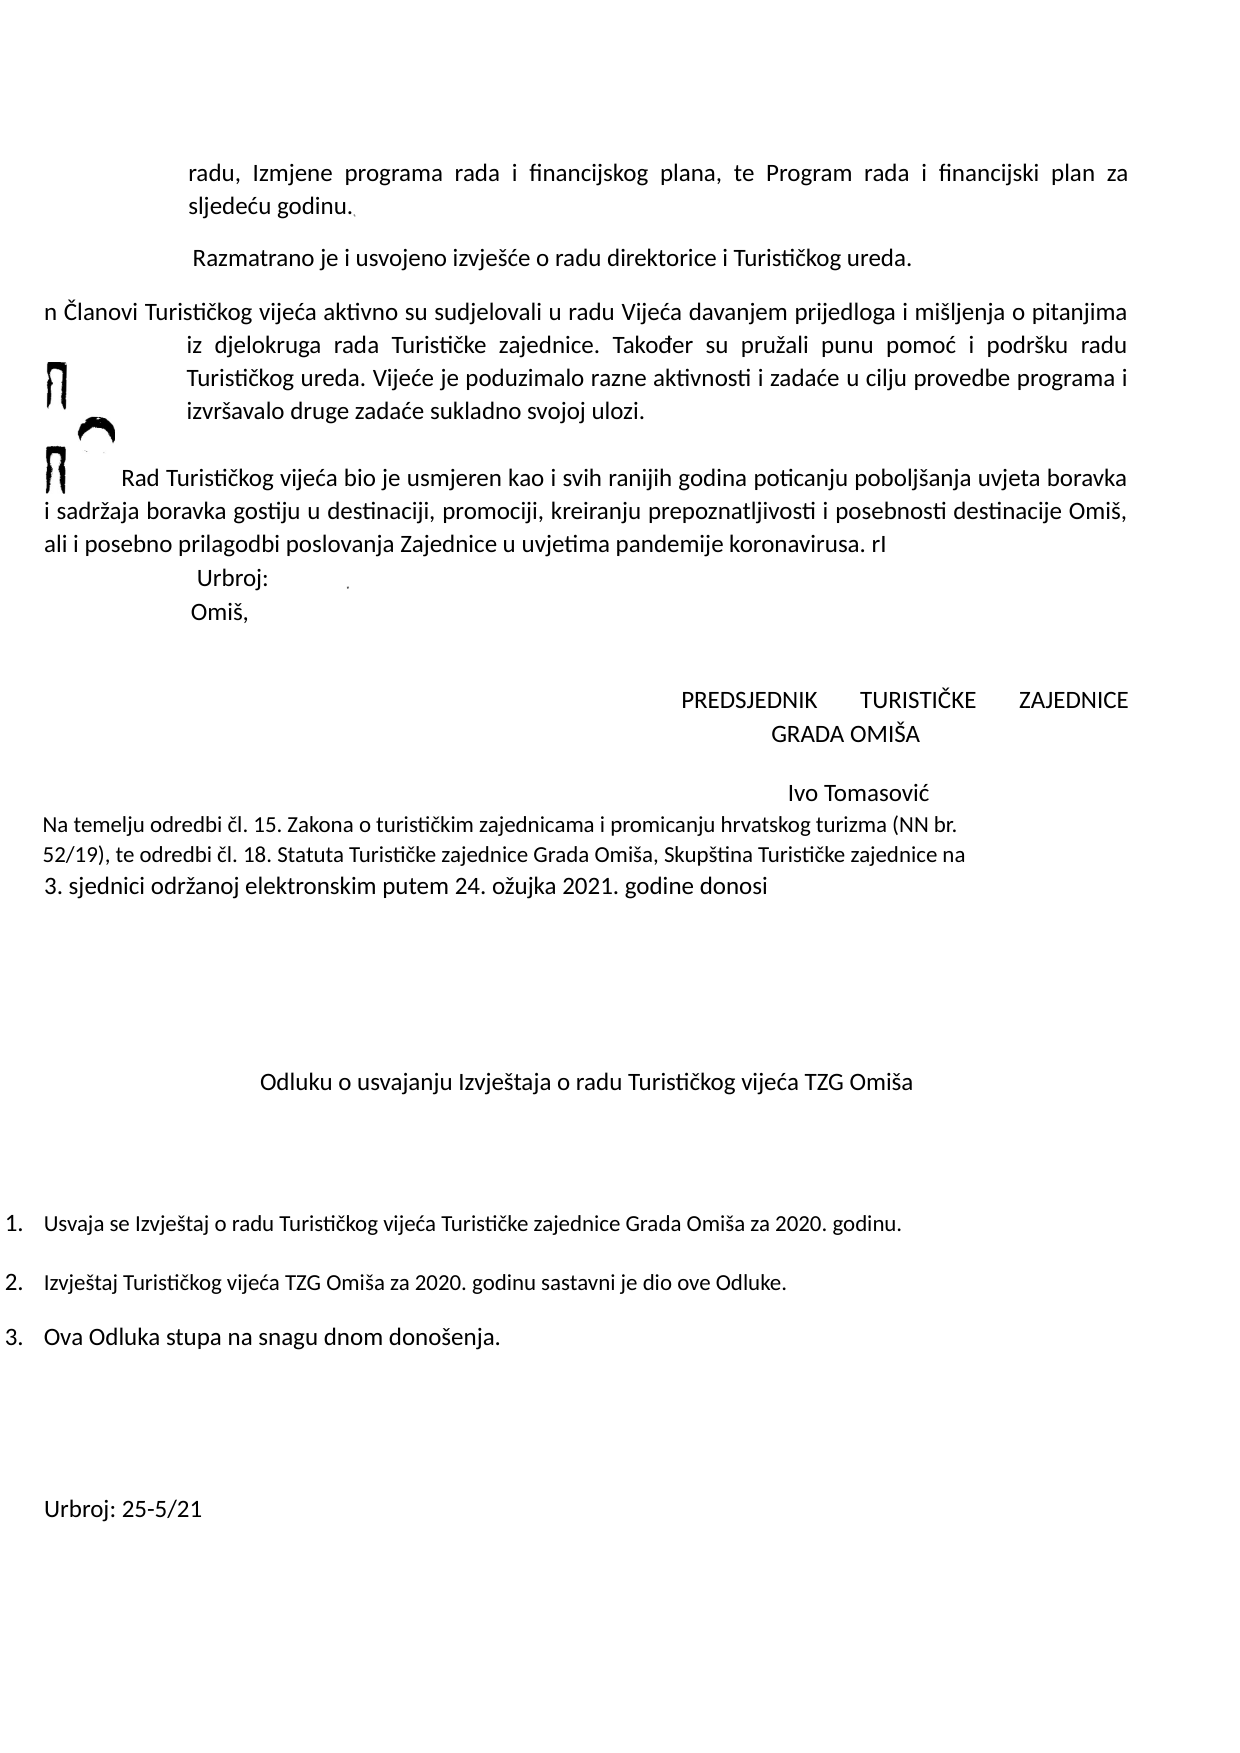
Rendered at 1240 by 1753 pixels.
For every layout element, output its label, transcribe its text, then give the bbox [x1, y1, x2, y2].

list Usvaja se Izvještaj o radu Turističkog vijeća Turističke zajednice Grada Omiša za 2020. godinu. [4, 1208, 1129, 1238]
text n Članovi Turističkog vijeća aktivno su sudjelovali u radu Vijeća davanjem prijedloga i mišljenja o pitanjima iz djelokruga rada Turističke zajednice. Također su pružali punu pomoć i podršku radu Turističkog ureda. Vijeće je poduzimalo razne aktivnosti i zadaće u cilju provedbe programa i izvršavalo druge zadaće sukladno svojoj ulozi. [44, 296, 1129, 426]
text 52/19), te odredbi čl. 18. Statuta Turističke zajednice Grada Omiša, Skupština Turističke zajednice na [42, 840, 1129, 868]
text Odluku o usvajanju Izvještaja o radu Turističkog vijeća TZG Omiša [245, 1069, 928, 1096]
text radu, Izmjene programa rada i financijskog plana, te Program rada i financijski plan za sljedeću godinu. [188, 157, 1129, 221]
text Ivo Tomasović [788, 777, 1129, 807]
text PREDSJEDNIK TURISTIČKE ZAJEDNICE GRADA OMIŠA [681, 685, 1129, 748]
text Omiš, [191, 596, 1129, 626]
text Urbroj: 25-5/21 [44, 1493, 1129, 1523]
text Urbroj: [43, 562, 1129, 593]
text Rad Turističkog vijeća bio je usmjeren kao i svih ranijih godina poticanju poboljšanja uvjeta boravka i sadržaja boravka gostiju u destinaciji, promociji, kreiranju prepoznatljivosti i posebnosti destinacije Omiš, ali i posebno prilagodbi poslovanja Zajednice u uvjetima pandemije koronavirusa. rI [44, 462, 1129, 559]
list Izvještaj Turističkog vijeća TZG Omiša za 2020. godinu sastavni je dio ove Odluke. [4, 1266, 1129, 1296]
text Razmatrano je i usvojeno izvješće o radu direktorice i Turističkog ureda. [192, 242, 1129, 273]
text 3. sjednici održanoj elektronskim putem 24. ožujka 2021. godine donosi [44, 870, 1129, 901]
text Na temelju odredbi čl. 15. Zakona o turističkim zajednicama i promicanju hrvatskog turizma (NN br. [42, 810, 1129, 838]
list Ova Odluka stupa na snagu dnom donošenja. [4, 1321, 1129, 1352]
